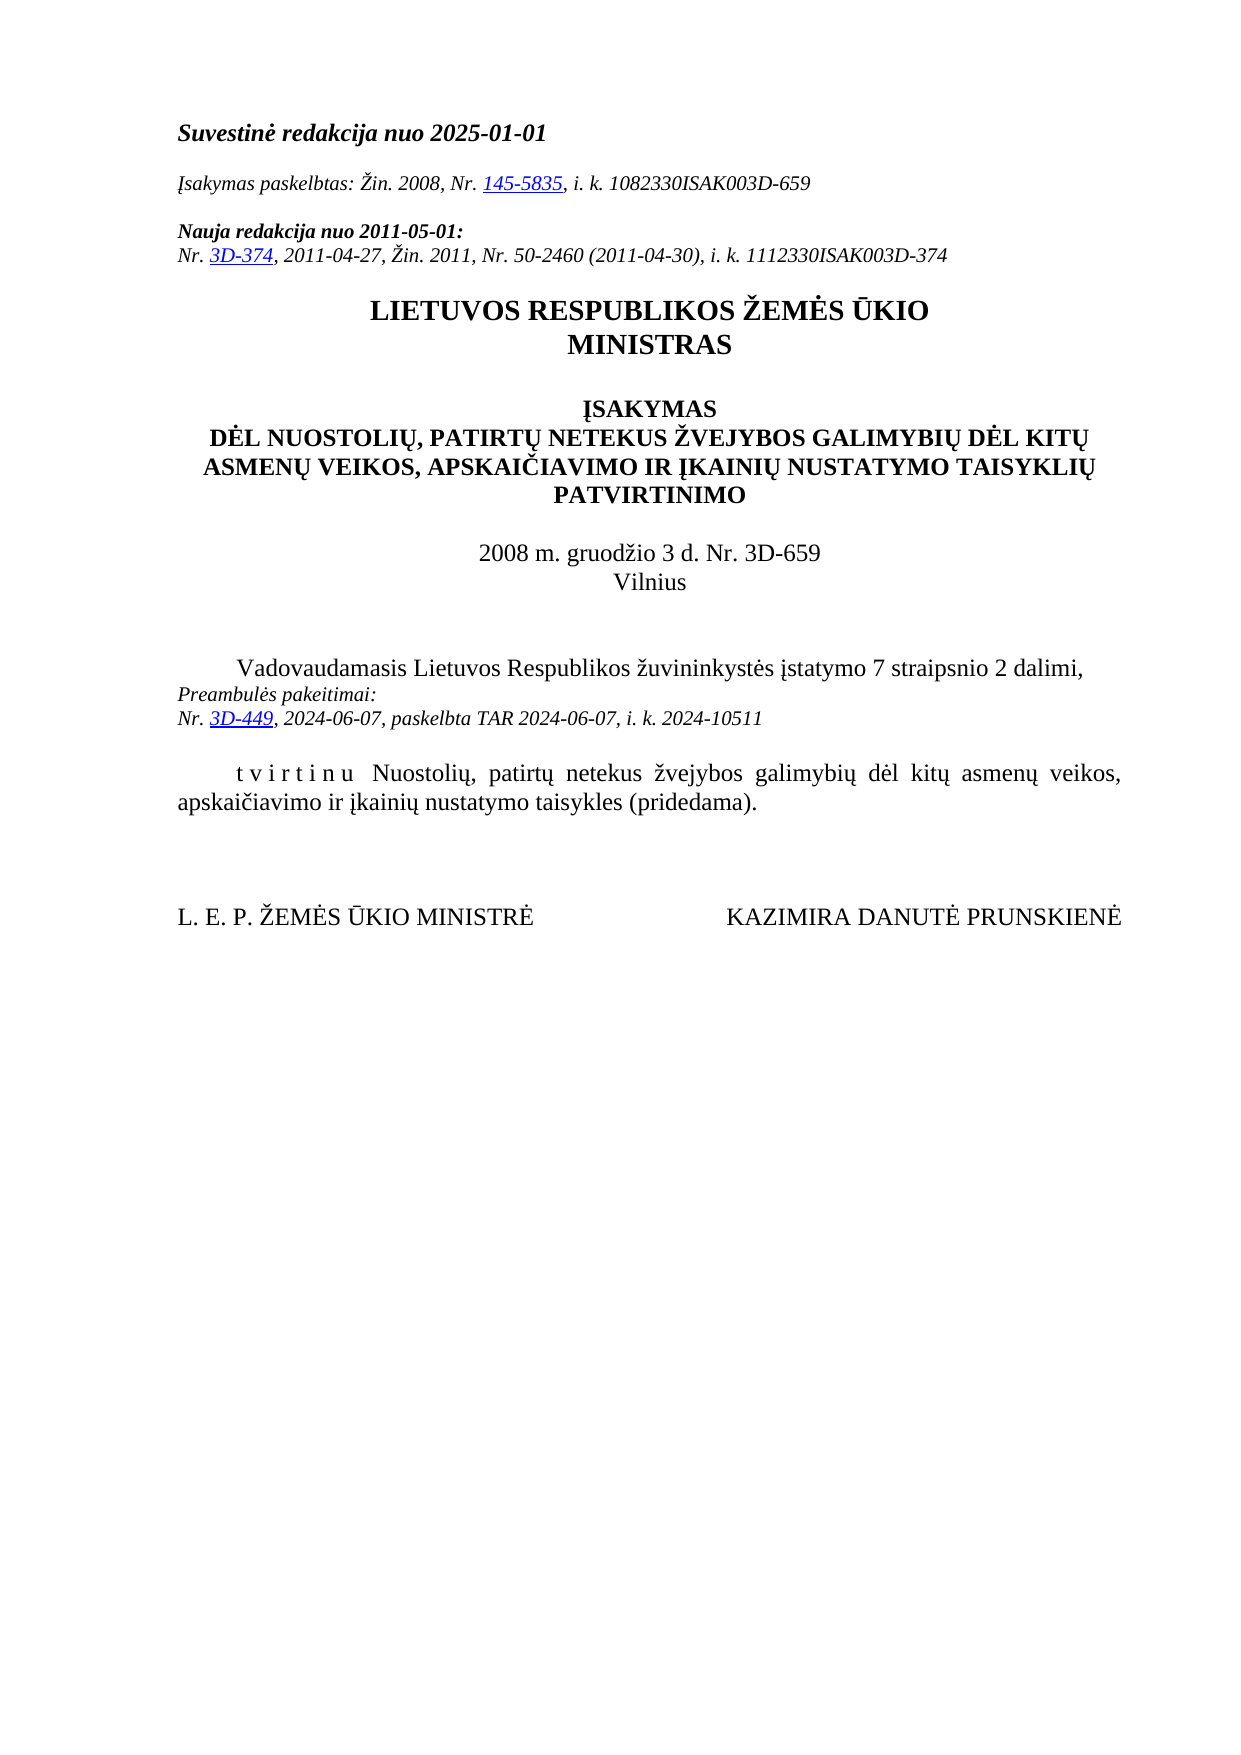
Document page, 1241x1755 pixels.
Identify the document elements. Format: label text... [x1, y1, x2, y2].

text LIETUVOS RESPUBLIKOS ŽEMĖS ŪKIO [177, 293, 1122, 327]
text Vilnius [177, 567, 1122, 595]
text Suvestinė redakcija nuo 2025-01-01 [177, 118, 1122, 147]
text L. E. P. ŽEMĖS ŪKIO MINISTRĖ KAZIMIRA DANUTĖ PRUNSKIENĖ [177, 902, 1122, 931]
text ĮSAKYMAS [177, 394, 1122, 423]
text MINISTRAS [177, 327, 1122, 361]
text Preambulės pakeitimai: [177, 682, 1122, 706]
text Nauja redakcija nuo 2011-05-01: [177, 219, 1122, 243]
text Vadovaudamasis Lietuvos Respublikos žuvininkystės įstatymo 7 straipsnio 2 dalimi, [177, 653, 1122, 682]
text tvirtinu Nuostolių, patirtų netekus žvejybos galimybių dėl kitų asmenų veikos, apskaičiavimo ir įkainių nustatymo taisykles (pridedama). [177, 758, 1122, 816]
text Įsakymas paskelbtas: Žin. 2008, Nr. 145-5835, i. k. 1082330ISAK003D-659 [177, 171, 1122, 195]
text DĖL NUOSTOLIŲ, PATIRTŲ NETEKUS ŽVEJYBOS GALIMYBIŲ DĖL KITŲ ASMENŲ VEIKOS, APSKAIČIAVIMO IR ĮKAINIŲ NUSTATYMO TAISYKLIŲ PATVIRTINIMO [177, 423, 1122, 509]
text Nr. 3D-374, 2011-04-27, Žin. 2011, Nr. 50-2460 (2011-04-30), i. k. 1112330ISAK003D-374 [177, 243, 1122, 267]
text 2008 m. gruodžio 3 d. Nr. 3D-659 [177, 538, 1122, 567]
text Nr. 3D-449, 2024-06-07, paskelbta TAR 2024-06-07, i. k. 2024-10511 [177, 706, 1122, 730]
